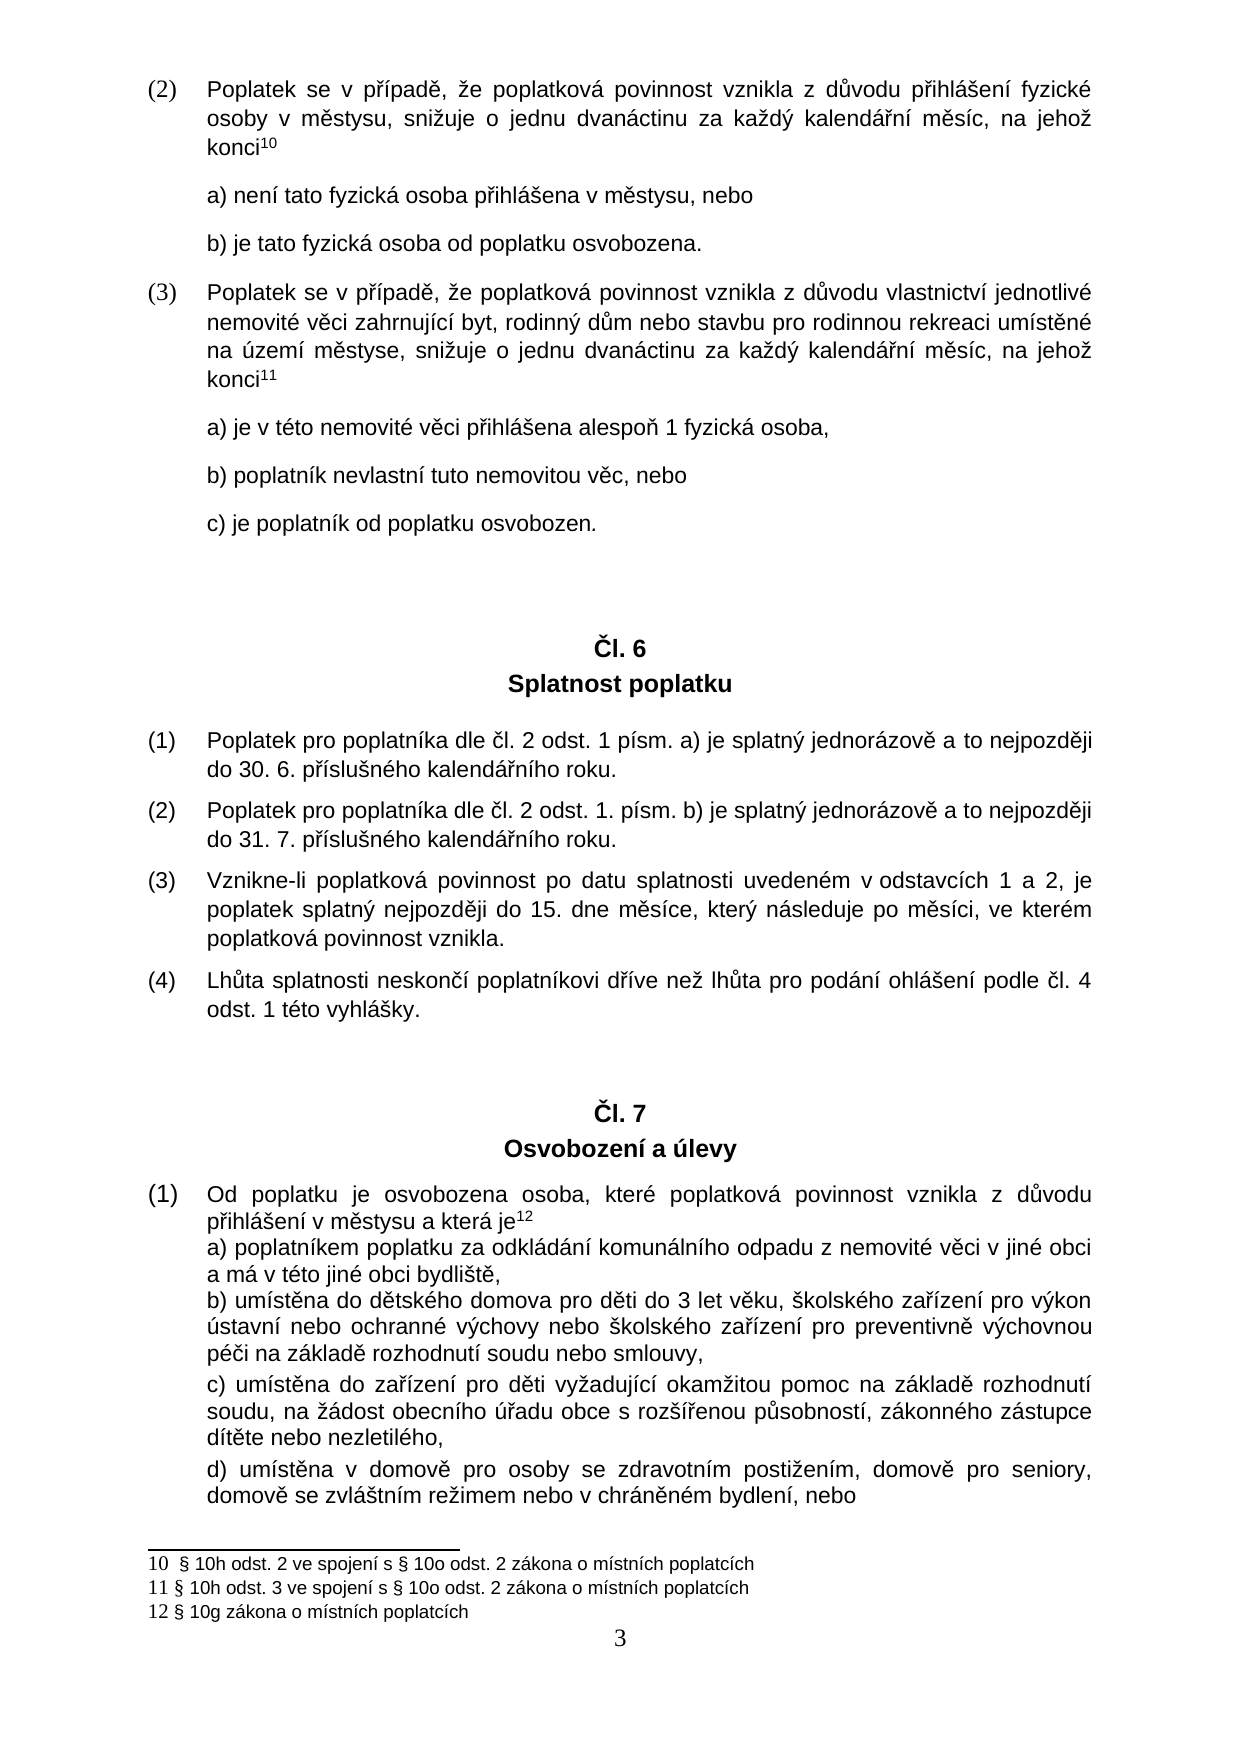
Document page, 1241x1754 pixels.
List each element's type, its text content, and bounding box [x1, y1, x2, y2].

text b) poplatník nevlastní tuto nemovitou věc, nebo [207, 462, 1093, 488]
list Lhůta splatnosti neskončí poplatníkovi dříve než lhůta pro podání ohlášení podle čl. 4 odst. 1 této vyhlášky. [148, 967, 1093, 1022]
text Čl. 7 [148, 1099, 1093, 1127]
list § 10h odst. 3 ve spojení s § 10o odst. 2 zákona o místních poplatcích [148, 1574, 1093, 1599]
text Splatnost poplatku [148, 669, 1093, 697]
text c) je poplatník od poplatku osvobozen. [207, 509, 1093, 536]
text Osvobození a úlevy [148, 1134, 1093, 1162]
list Vznikne-li poplatková povinnost po datu splatnosti uvedeném v odstavcích 1 a 2, je poplatek splatný nejpozději do 15. dne měsíce, který následuje po měsíci, ve kterém poplatková povinnost vznikla. [148, 867, 1093, 952]
list Poplatek se v případě, že poplatková povinnost vznikla z důvodu vlastnictví jednotlivé nemovité věci zahrnující byt, rodinný dům nebo stavbu pro rodinnou rekreaci umístěné na území městyse, snižuje o jednu dvanáctinu za každý kalendářní měsíc, na jehož konci [148, 277, 1093, 393]
list Poplatek se v případě, že poplatková povinnost vznikla z důvodu přihlášení fyzické osoby v městysu, snižuje o jednu dvanáctinu za každý kalendářní měsíc, na jehož konci [148, 74, 1093, 160]
text c) umístěna do zařízení pro děti vyžadující okamžitou pomoc na základě rozhodnutí soudu, na žádost obecního úřadu obce s rozšířenou působností, zákonného zástupce dítěte nebo nezletilého, [207, 1371, 1093, 1451]
list § 10h odst. 2 ve spojení s § 10o odst. 2 zákona o místních poplatcích [148, 1551, 1093, 1574]
text a) poplatníkem poplatku za odkládání komunálního odpadu z nemovité věci v jiné obci a má v této jiné obci bydliště, [207, 1234, 1093, 1287]
list § 10g zákona o místních poplatcích [148, 1599, 1093, 1623]
text a) není tato fyzická osoba přihlášena v městysu, nebo [207, 182, 1093, 208]
text a) je v této nemovité věci přihlášena alespoň 1 fyzická osoba, [207, 414, 1093, 441]
list Poplatek pro poplatníka dle čl. 2 odst. 1. písm. b) je splatný jednorázově a to nejpozději do 31. 7. příslušného kalendářního roku. [148, 797, 1093, 852]
list Poplatek pro poplatníka dle čl. 2 odst. 1 písm. a) je splatný jednorázově a to nejpozději do 30. 6. příslušného kalendářního roku. [148, 727, 1093, 782]
text Čl. 6 [148, 634, 1093, 662]
text b) umístěna do dětského domova pro děti do 3 let věku, školského zařízení pro výkon ústavní nebo ochranné výchovy nebo školského zařízení pro preventivně výchovnou péči na základě rozhodnutí soudu nebo smlouvy, [207, 1287, 1093, 1366]
text d) umístěna v domově pro osoby se zdravotním postižením, domově pro seniory, domově se zvláštním režimem nebo v chráněném bydlení, nebo [207, 1456, 1093, 1509]
text b) je tato fyzická osoba od poplatku osvobozena. [207, 229, 1093, 256]
list Od poplatku je osvobozena osoba, které poplatková povinnost vznikla z důvodu přihlášení v městysu a která je [148, 1179, 1093, 1234]
